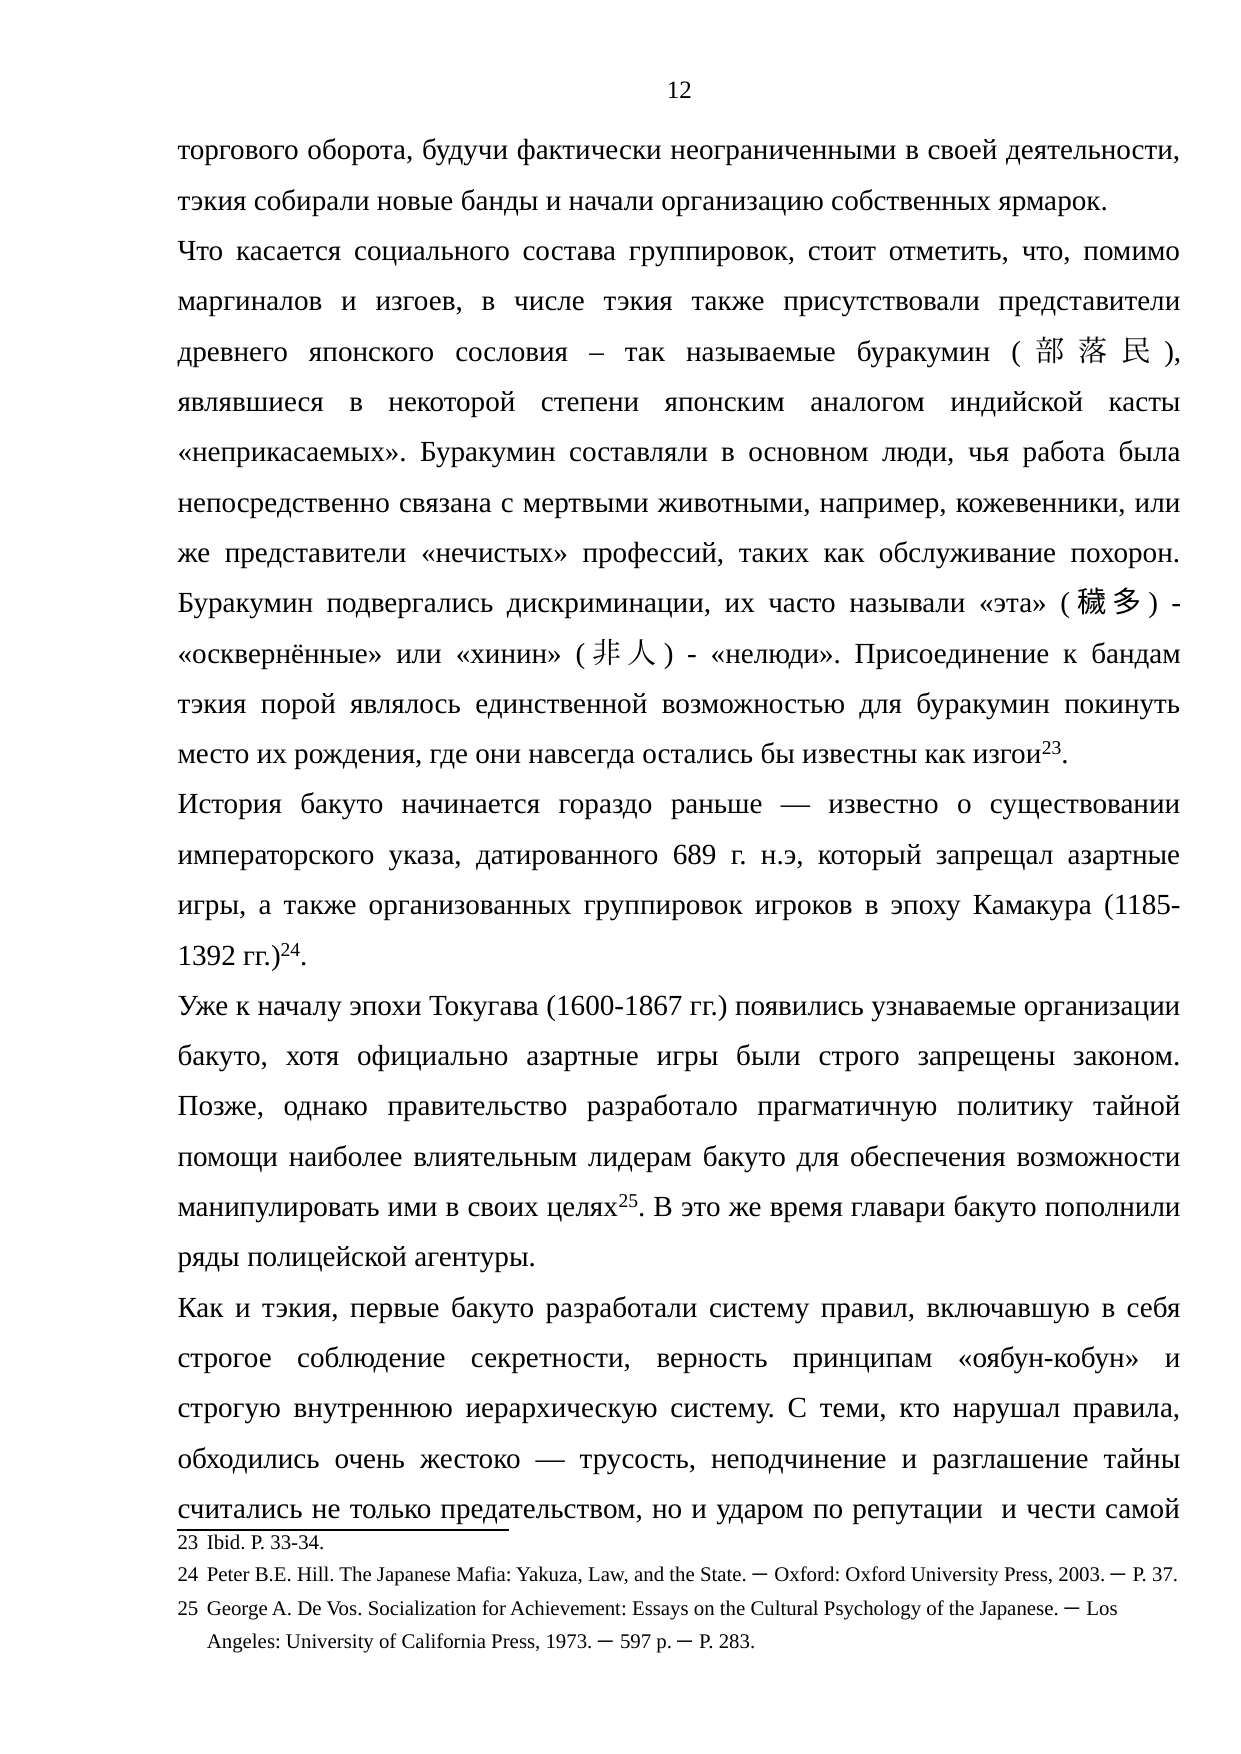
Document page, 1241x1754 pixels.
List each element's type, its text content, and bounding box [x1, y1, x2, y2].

text Что касается социального состава группировок, стоит отметить, что, помимо маргиналов и изгоев, в числе тэкия также присутствовали представители древнего японского сословия – так называемые буракумин (部落民), являвшиеся в некоторой степени японским аналогом индийской касты «неприкасаемых». Буракумин составляли в основном люди, чья работа была непосредственно связана с мертвыми животными, например, кожевенники, или же представители «нечистых» профессий, таких как обслуживание похорон. Буракумин подвергались дискриминации, их часто называли «эта» (穢多) - «осквернённые» или «хинин» (非人) - «нелюди». Присоединение к бандам тэкия порой являлось единственной возможностью для буракумин покинуть место их рождения, где они навсегда остались бы известны как изгои. [177, 233, 1181, 770]
text История бакуто начинается гораздо раньше — известно о существовании императорского указа, датированного 689 г. н.э, который запрещал азартные игры, а также организованных группировок игроков в эпоху Камакура (1185-1392 гг.). [177, 787, 1181, 971]
text Уже к началу эпохи Токугава (1600-1867 гг.) появились узнаваемые организации бакуто, хотя официально азартные игры были строго запрещены законом. Позже, однако правительство разработало прагматичную политику тайной помощи наиболее влиятельным лидерам бакуто для обеспечения возможности манипулировать ими в своих целях. В это же время главари бакуто пополнили ряды полицейской агентуры. [177, 988, 1181, 1273]
text Ibid. P. 33-34. [177, 1530, 1181, 1554]
text торгового оборота, будучи фактически неограниченными в своей деятельности, тэкия собирали новые банды и начали организацию собственных ярмарок. [177, 132, 1181, 216]
text George A. De Vos. Socialization for Achievement: Essays on the Cultural Psychology of the Japanese. – Los Angeles: University of California Press, 1973. – 597 p. – P. 283. [177, 1588, 1181, 1655]
text Peter B.E. Hill. The Japanese Mafia: Yakuza, Law, and the State. – Oxford: Oxford University Press, 2003. – P. 37. [177, 1554, 1181, 1588]
text Как и тэкия, первые бакуто разработали систему правил, включавшую в себя строгое соблюдение секретности, верность принципам «оябун-кобун» и строгую внутреннюю иерархическую систему. С теми, кто нарушал правила, обходились очень жестоко — трусость, неподчинение и разглашение тайны считались не только предательством, но и ударом по репутации и чести самой [177, 1290, 1181, 1524]
